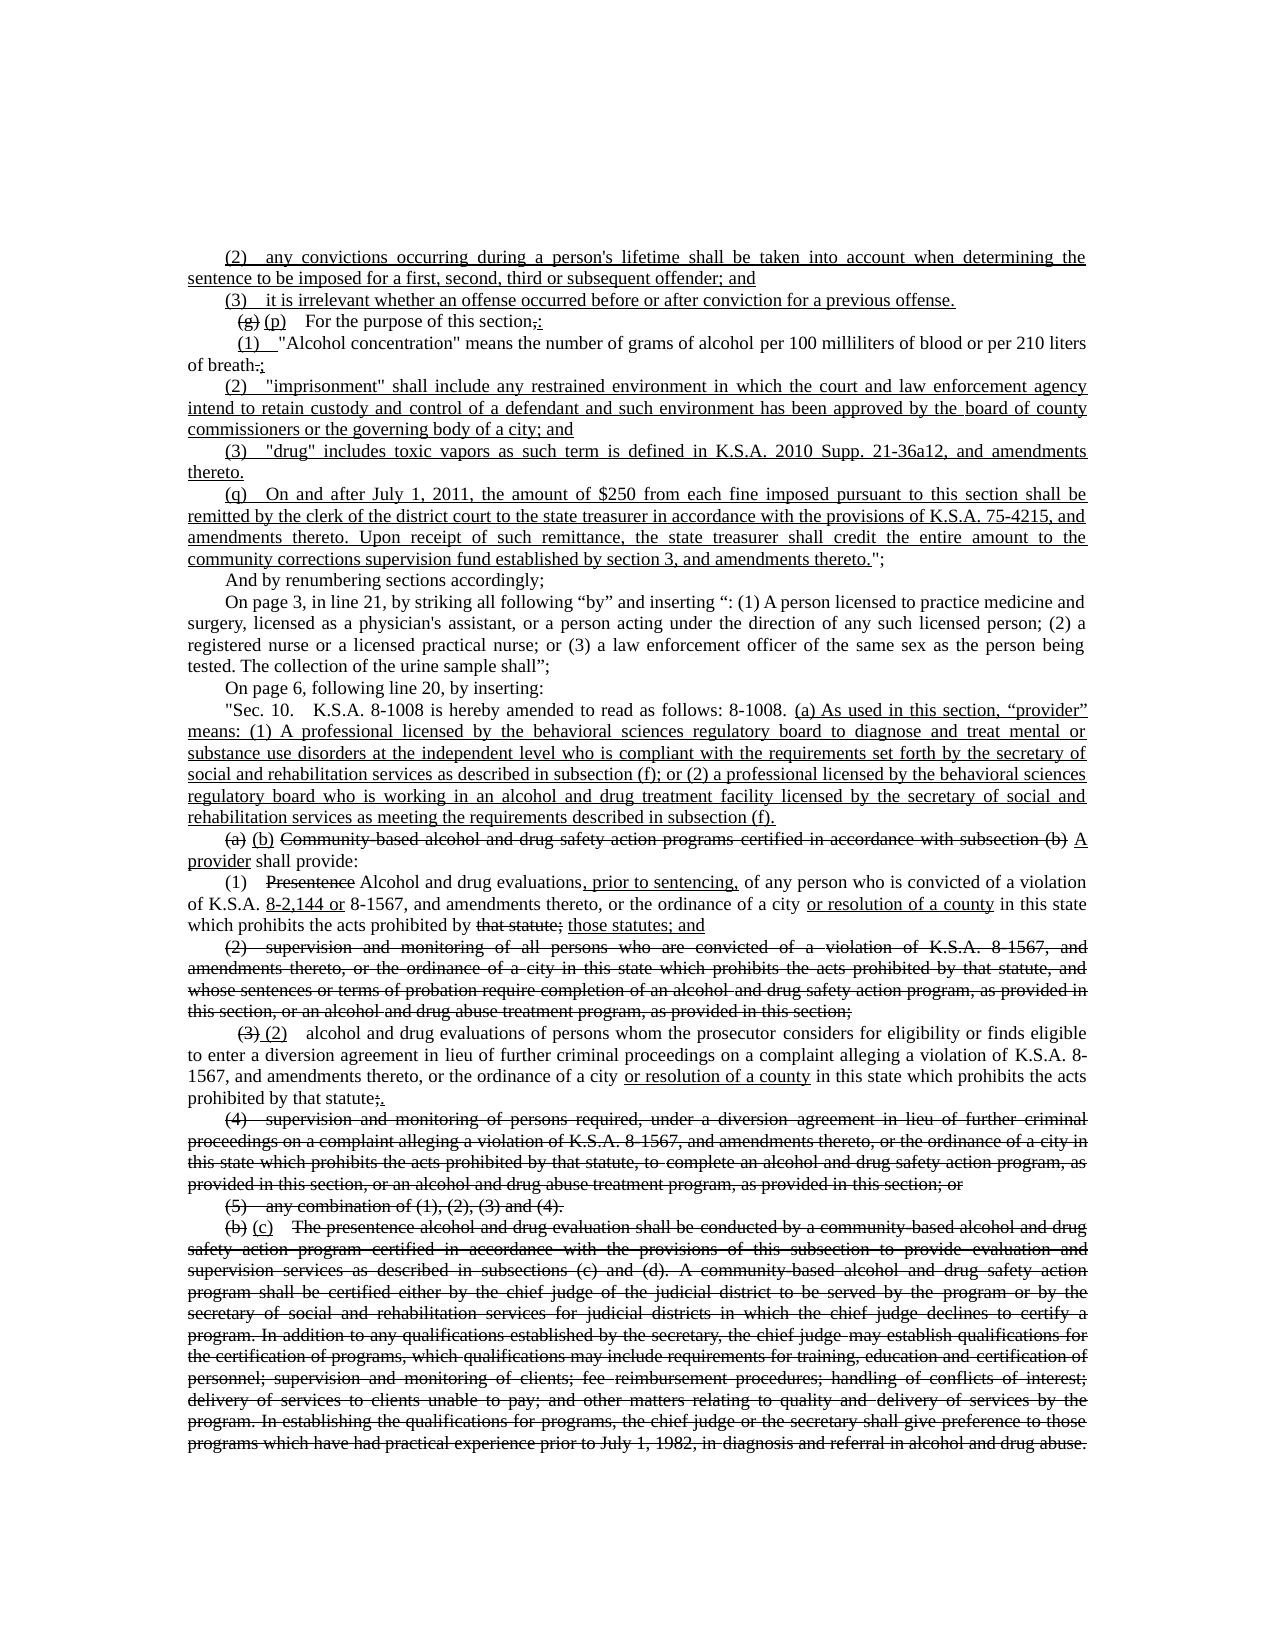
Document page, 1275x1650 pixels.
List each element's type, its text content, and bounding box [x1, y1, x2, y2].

text (1) Presentence Alcohol and drug evaluations, prior to sentencing, of any person who is convicted of a violation of K.S.A. 8-2,144 or 8-1567, and amendments thereto, or the ordinance of a city or resolution of a county in this state which prohibits the acts prohibited by that statute; those statutes; and [187, 871, 1087, 936]
text (4) supervision and monitoring of persons required, under a diversion agreement in lieu of further criminal proceedings on a complaint alleging a violation of K.S.A. 8-1567, and amendments thereto, or the ordinance of a city in this state which prohibits the acts prohibited by that statute, to complete an alcohol and drug safety action program, as provided in this section, or an alcohol and drug abuse treatment program, as provided in this section; or [187, 1108, 1087, 1142]
text "Sec. 10. K.S.A. 8-1008 is hereby amended to read as follows: 8-1008. (a) As used in this section, “provider” means: (1) A professional licensed by the behavioral sciences regulatory board to diagnose and treat mental or [187, 698, 1087, 739]
text (5) any combination of (1), (2), (3) and (4). [187, 1194, 1087, 1216]
text social and rehabilitation services as described in subsection (f); or (2) a professional licensed by the behavioral sciences [187, 761, 1087, 782]
text (2) any convictions occurring during a person's lifetime shall be taken into account when determining the sentence to be imposed for a first, second, third or subsequent offender; and [187, 246, 1087, 289]
text And by renumbering sections accordingly; [187, 569, 1087, 591]
text (2) "imprisonment" shall include any restrained environment in which the court and law enforcement agency intend to retain custody and control of a defendant and such environment has been approved by the board of county commissioners or the governing body of a city; and [187, 375, 1087, 440]
text On page 6, following line 20, by inserting: [187, 677, 1087, 698]
text On page 3, in line 21, by striking all following “by” and inserting “: (1) A person licensed to practice medicine and surgery, licensed as a physician's assistant, or a person acting under the direction of any such licensed person; (2) a registered nurse or a licensed practical nurse; or (3) a law enforcement officer of the same sex as the person being tested. The collection of the urine sample shall”; [187, 591, 1087, 677]
text rehabilitation services as meeting the requirements described in subsection (f). [187, 804, 1087, 828]
text substance use disorders at the independent level who is compliant with the requirements set forth by the secretary of [187, 740, 1087, 760]
text (a) (b) Community-based alcohol and drug safety action programs certified in accordance with subsection (b) A provider shall provide: [187, 828, 1087, 871]
text (2) supervision and monitoring of all persons who are convicted of a violation of K.S.A. 8-1567, and amendments thereto, or the ordinance of a city in this state which prohibits the acts prohibited by that statute, and whose sentences or terms of probation require completion of an alcohol and drug safety action program, as provided in this section, or an alcohol and drug abuse treatment program, as provided in this section; [187, 970, 1087, 991]
text (3) it is irrelevant whether an offense occurred before or after conviction for a previous offense. [187, 289, 1087, 310]
text (1) "Alcohol concentration" means the number of grams of alcohol per 100 milliliters of blood or per 210 liters of breath.; [187, 332, 1087, 375]
text (q) On and after July 1, 2011, the amount of $250 from each fine imposed pursuant to this section shall be remitted by the clerk of the district court to the state treasurer in accordance with the provisions of K.S.A. 75-4215, and amendments thereto. Upon receipt of such remittance, the state treasurer shall credit the entire amount to the [187, 483, 1087, 545]
text (4) supervision and monitoring of persons required, under a diversion agreement in lieu of further criminal proceedings on a complaint alleging a violation of K.S.A. 8-1567, and amendments thereto, or the ordinance of a city in this state which prohibits the acts prohibited by that statute, to complete an alcohol and drug safety action program, as provided in this section, or an alcohol and drug abuse treatment program, as provided in this section; or [187, 1143, 1087, 1194]
text (3) "drug" includes toxic vapors as such term is defined in K.S.A. 2010 Supp. 21-36a12, and amendments thereto. [187, 440, 1087, 483]
text (2) supervision and monitoring of all persons who are convicted of a violation of K.S.A. 8-1567, and amendments thereto, or the ordinance of a city in this state which prohibits the acts prohibited by that statute, and whose sentences or terms of probation require completion of an alcohol and drug safety action program, as provided in this section, or an alcohol and drug abuse treatment program, as provided in this section; [187, 936, 1087, 969]
text (3) (2) alcohol and drug evaluations of persons whom the prosecutor considers for eligibility or finds eligible to enter a diversion agreement in lieu of further criminal proceedings on a complaint alleging a violation of K.S.A. 8-1567, and amendments thereto, or the ordinance of a city or resolution of a county in this state which prohibits the acts prohibited by that statute;. [187, 1022, 1087, 1108]
text regulatory board who is working in an alcohol and drug treatment facility licensed by the secretary of social and [187, 783, 1087, 803]
text (g) (p) For the purpose of this section,: [187, 310, 1087, 332]
text community corrections supervision fund established by section 3, and amendments thereto."; [187, 546, 1087, 569]
text (2) supervision and monitoring of all persons who are convicted of a violation of K.S.A. 8-1567, and amendments thereto, or the ordinance of a city in this state which prohibits the acts prohibited by that statute, and whose sentences or terms of probation require completion of an alcohol and drug safety action program, as provided in this section, or an alcohol and drug abuse treatment program, as provided in this section; [187, 992, 1087, 1022]
